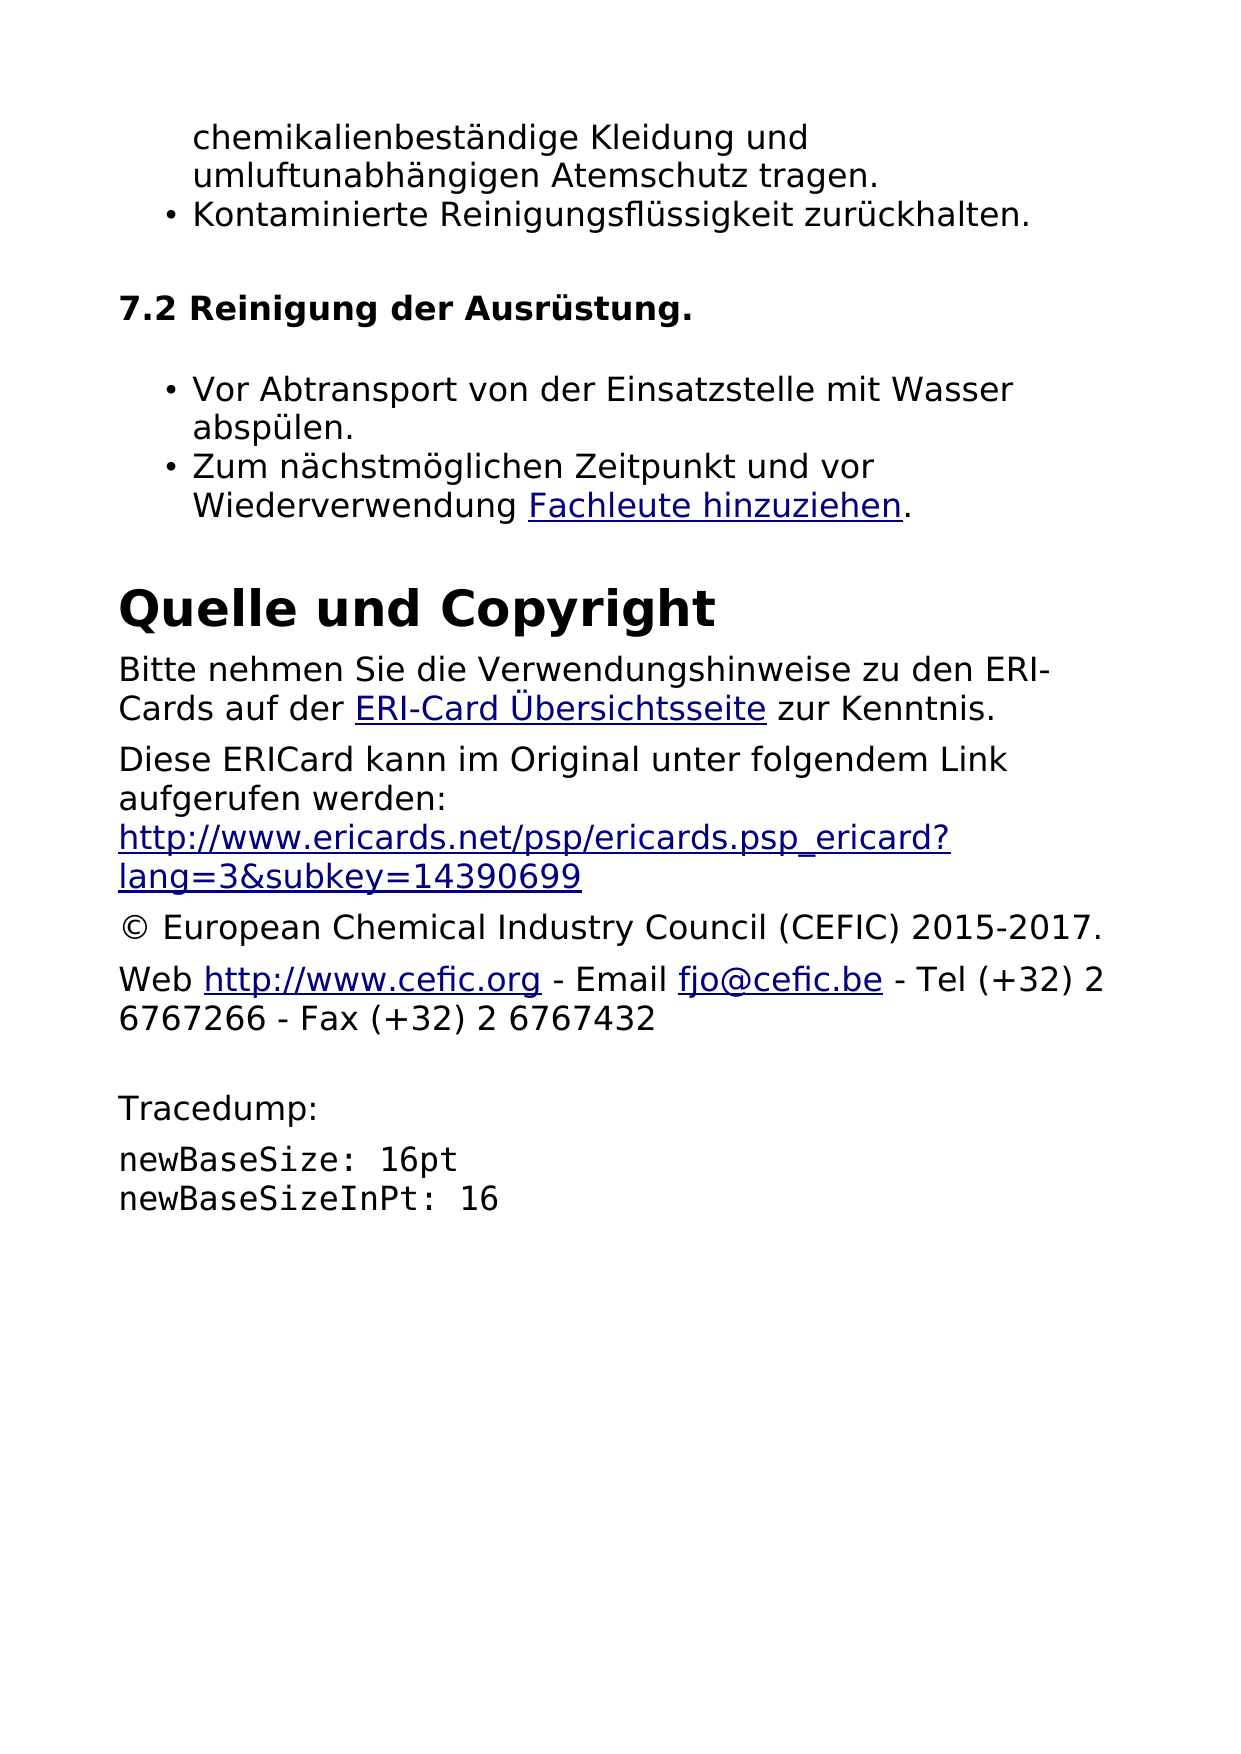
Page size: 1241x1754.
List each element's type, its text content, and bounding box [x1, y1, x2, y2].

text © European Chemical Industry Council (CEFIC) 2015-2017. [118, 909, 1122, 948]
text Web http://www.cefic.org - Email fjo@cefic.be - Tel (+32) 2 6767266 - Fax (+32) 2 6767432 [118, 960, 1122, 1038]
list Vor Abtransport von der Einsatzstelle mit Wasser abspülen. [177, 370, 1122, 448]
text newBaseSize: 16pt newBaseSizeInPt: 16 [118, 1141, 1122, 1218]
list chemikalienbeständige Kleidung und umluftunabhängigen Atemschutz tragen. [177, 118, 1122, 196]
text Diese ERICard kann im Original unter folgendem Link aufgerufen werden: http://www.ericards.net/psp/ericards.psp_ericard?lang=3&subkey=14390699 [118, 741, 1122, 896]
text Bitte nehmen Sie die Verwendungshinweise zu den ERI-Cards auf der ERI-Card Übersichtsseite zur Kenntnis. [118, 651, 1122, 728]
text Tracedump: [118, 1050, 1122, 1128]
subtitle 7.2 Reinigung der Ausrüstung. [118, 289, 1122, 328]
subtitle Quelle und Copyright [118, 580, 1122, 638]
list Kontaminierte Reinigungsflüssigkeit zurückhalten. [177, 196, 1122, 235]
list Zum nächstmöglichen Zeitpunkt und vor Wiederverwendung Fachleute hinzuziehen. [177, 448, 1122, 525]
